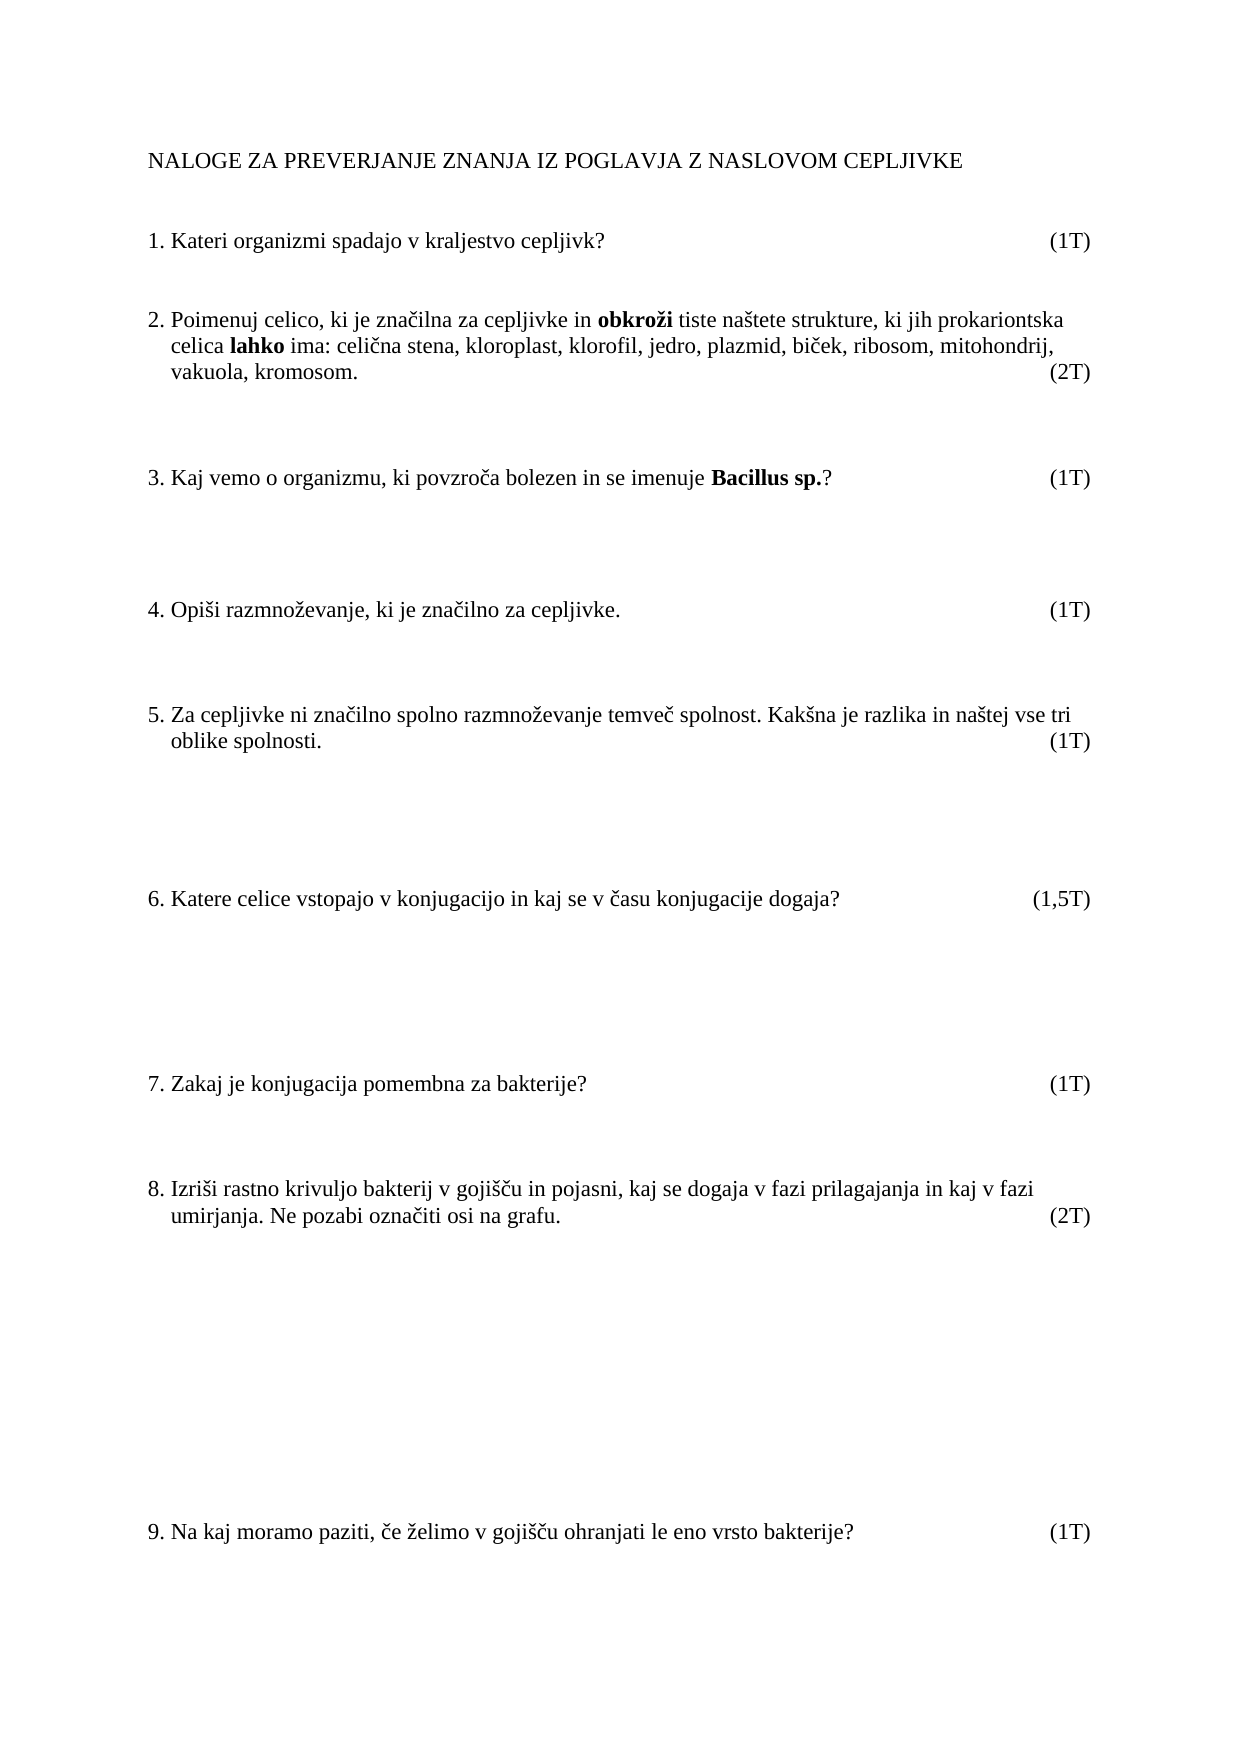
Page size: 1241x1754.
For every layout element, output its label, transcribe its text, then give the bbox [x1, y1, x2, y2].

text 2. Poimenuj celico, ki je značilna za cepljivke in obkroži tiste naštete strukture, ki jih prokariontska [148, 306, 1093, 332]
text vakuola, kromosom. (2T) [148, 358, 1093, 385]
text NALOGE ZA PREVERJANJE ZNANJA IZ POGLAVJA Z NASLOVOM CEPLJIVKE [148, 148, 1093, 174]
text 1. Kateri organizmi spadajo v kraljestvo cepljivk? (1T) [148, 227, 1093, 253]
text celica lahko ima: celična stena, kloroplast, klorofil, jedro, plazmid, biček, ribosom, mitohondrij, [148, 332, 1093, 358]
text 7. Zakaj je konjugacija pomembna za bakterije? (1T) [148, 1070, 1093, 1096]
text oblike spolnosti. (1T) [148, 727, 1093, 754]
text 6. Katere celice vstopajo v konjugacijo in kaj se v času konjugacije dogaja? (1,5T) [148, 886, 1093, 912]
text umirjanja. Ne pozabi označiti osi na grafu. (2T) [148, 1202, 1093, 1228]
text 5. Za cepljivke ni značilno spolno razmnoževanje temveč spolnost. Kakšna je razlika in naštej vse tri [148, 701, 1093, 727]
text 9. Na kaj moramo paziti, če želimo v gojišču ohranjati le eno vrsto bakterije? (1T) [148, 1518, 1093, 1544]
text 4. Opiši razmnoževanje, ki je značilno za cepljivke. (1T) [148, 596, 1093, 622]
text 3. Kaj vemo o organizmu, ki povzroča bolezen in se imenuje Bacillus sp.? (1T) [148, 464, 1093, 490]
text 8. Izriši rastno krivuljo bakterij v gojišču in pojasni, kaj se dogaja v fazi prilagajanja in kaj v fazi [148, 1175, 1093, 1202]
